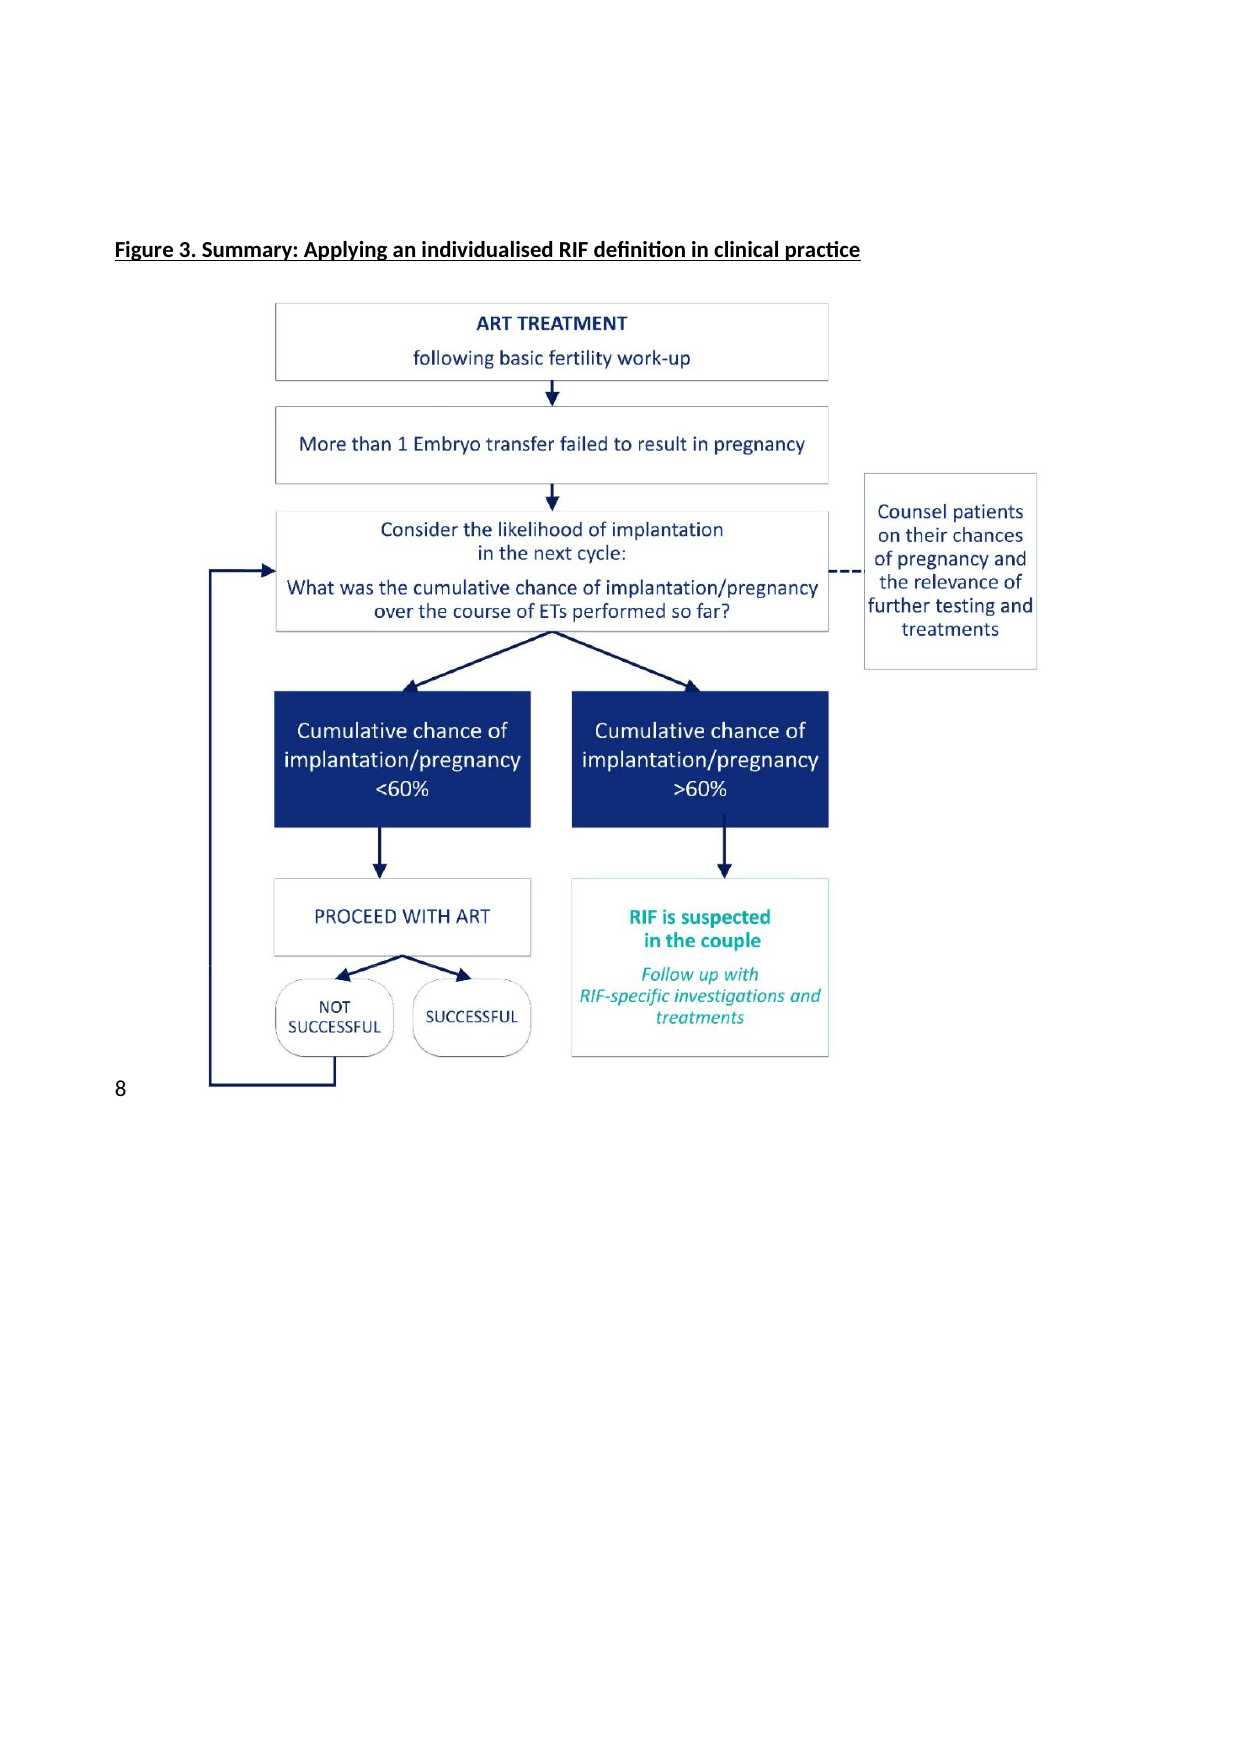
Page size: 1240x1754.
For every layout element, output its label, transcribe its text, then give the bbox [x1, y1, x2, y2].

text 8 [114, 1074, 1091, 1102]
text Figure 3. Summary: Applying an individualised RIF definition in clinical practice [114, 236, 1091, 263]
